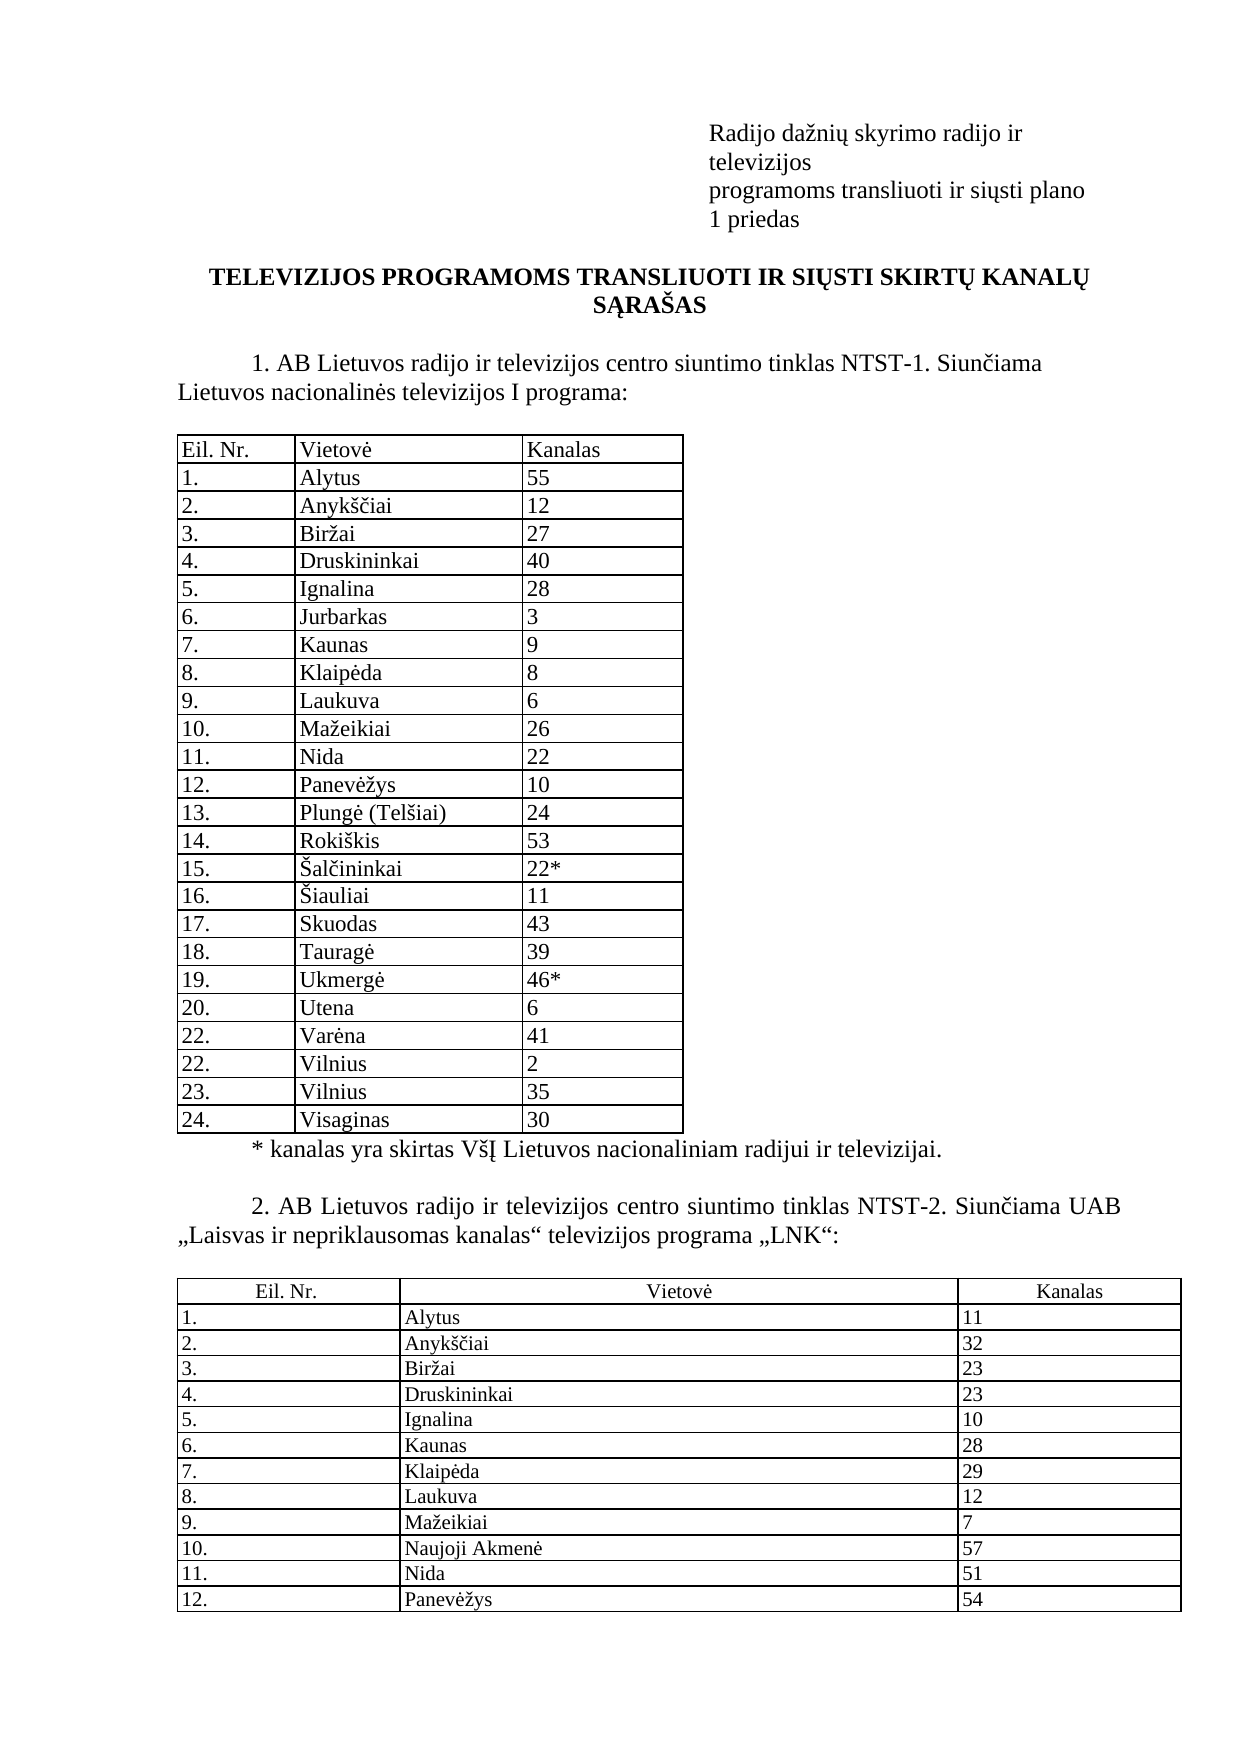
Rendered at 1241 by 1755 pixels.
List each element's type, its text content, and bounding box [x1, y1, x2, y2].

table_cell 9. [178, 687, 294, 713]
table_cell Anykščiai [401, 1331, 957, 1354]
table_cell 35 [523, 1078, 682, 1104]
table_cell 55 [523, 464, 682, 490]
table_cell 2. [178, 492, 294, 518]
table_cell Ignalina [401, 1407, 957, 1431]
table_cell 8 [523, 659, 682, 686]
table_cell 12 [523, 492, 682, 518]
table_cell 53 [523, 827, 682, 853]
text 1. AB Lietuvos radijo ir televizijos centro siuntimo tinklas NTST-1. Siunčiama Lietuvos nacionalinės televizijos I programa: [177, 348, 1122, 406]
table_cell 10 [959, 1407, 1180, 1431]
table_cell 23 [959, 1382, 1180, 1406]
table_cell Nida [296, 743, 522, 769]
table_cell 3. [178, 520, 294, 546]
table_cell 8. [178, 659, 294, 686]
table_cell 22* [523, 855, 682, 881]
table_cell 11. [178, 1561, 399, 1585]
table_cell 8. [178, 1484, 399, 1508]
table_cell Visaginas [296, 1106, 522, 1132]
table_cell 3. [178, 1356, 399, 1380]
table_cell Skuodas [296, 911, 522, 937]
table_cell Šalčininkai [296, 855, 522, 881]
table_cell 4. [178, 1382, 399, 1406]
table_cell Ignalina [296, 576, 522, 602]
table_cell Druskininkai [401, 1382, 957, 1406]
table_cell Laukuva [401, 1484, 957, 1508]
table_cell 28 [523, 576, 682, 602]
table_cell Mažeikiai [296, 715, 522, 741]
table_cell Druskininkai [296, 548, 522, 574]
table_cell Kaunas [296, 631, 522, 658]
table_cell 15. [178, 855, 294, 881]
table_cell 10. [178, 715, 294, 741]
table_cell 7. [178, 1459, 399, 1483]
table_cell Biržai [401, 1356, 957, 1380]
table_cell 32 [959, 1331, 1180, 1354]
table_cell 6. [178, 1433, 399, 1457]
table_cell 26 [523, 715, 682, 741]
text 1 priedas [709, 204, 1122, 233]
table_cell 9. [178, 1510, 399, 1534]
table_cell Utena [296, 994, 522, 1021]
table_cell 17. [178, 911, 294, 937]
table_cell 12. [178, 1587, 399, 1611]
table_cell 22. [178, 1050, 294, 1076]
table_cell Šiauliai [296, 883, 522, 909]
table_header Vietovė [296, 436, 522, 462]
table_cell Tauragė [296, 938, 522, 965]
table_cell 6 [523, 687, 682, 713]
table_cell 11. [178, 743, 294, 769]
table_cell Nida [401, 1561, 957, 1585]
table_cell 30 [523, 1106, 682, 1132]
table_cell 5. [178, 576, 294, 602]
text programoms transliuoti ir siųsti plano [709, 176, 1122, 204]
table_cell 43 [523, 911, 682, 937]
table_cell 18. [178, 938, 294, 965]
table_cell 11 [959, 1305, 1180, 1329]
text TELEVIZIJOS PROGRAMOMS TRANSLIUOTI IR SIŲSTI SKIRTŲ KANALŲ SĄRAŠAS [177, 262, 1122, 319]
table_cell 7. [178, 631, 294, 658]
table_header Vietovė [401, 1279, 957, 1303]
table_cell 11 [523, 883, 682, 909]
table_cell 12 [959, 1484, 1180, 1508]
table_cell Naujoji Akmenė [401, 1536, 957, 1559]
table_cell 29 [959, 1459, 1180, 1483]
table_cell Klaipėda [296, 659, 522, 686]
table_cell 6. [178, 603, 294, 630]
table_cell 20. [178, 994, 294, 1021]
table_cell 19. [178, 966, 294, 993]
table_cell 13. [178, 799, 294, 825]
table_cell 46* [523, 966, 682, 993]
table_cell 24 [523, 799, 682, 825]
table_cell 51 [959, 1561, 1180, 1585]
table_cell 54 [959, 1587, 1180, 1611]
table_cell 23. [178, 1078, 294, 1104]
table_cell Varėna [296, 1022, 522, 1048]
table_cell 22. [178, 1022, 294, 1048]
table_header Kanalas [523, 436, 682, 462]
table_cell 22 [523, 743, 682, 769]
table_cell Vilnius [296, 1050, 522, 1076]
table_cell Jurbarkas [296, 603, 522, 630]
table_cell 28 [959, 1433, 1180, 1457]
table_cell 9 [523, 631, 682, 658]
table_cell Anykščiai [296, 492, 522, 518]
table_cell Kaunas [401, 1433, 957, 1457]
table_cell 41 [523, 1022, 682, 1048]
table_cell Biržai [296, 520, 522, 546]
table_cell 6 [523, 994, 682, 1021]
table_cell Ukmergė [296, 966, 522, 993]
table_cell 24. [178, 1106, 294, 1132]
table_cell 1. [178, 464, 294, 490]
table_cell Plungė (Telšiai) [296, 799, 522, 825]
table_cell Mažeikiai [401, 1510, 957, 1534]
table_cell 57 [959, 1536, 1180, 1559]
table_cell Vilnius [296, 1078, 522, 1104]
table_cell 14. [178, 827, 294, 853]
table_cell Alytus [296, 464, 522, 490]
table_cell Rokiškis [296, 827, 522, 853]
text 2. AB Lietuvos radijo ir televizijos centro siuntimo tinklas NTST-2. Siunčiama UAB „Laisvas ir nepriklausomas kanalas“ televizijos programa „LNK“: [177, 1191, 1122, 1249]
text Radijo dažnių skyrimo radijo ir televizijos [709, 118, 1122, 176]
table_cell Laukuva [296, 687, 522, 713]
table_cell Klaipėda [401, 1459, 957, 1483]
table_cell 39 [523, 938, 682, 965]
table_header Eil. Nr. [178, 1279, 399, 1303]
table_cell 10. [178, 1536, 399, 1559]
table_cell 3 [523, 603, 682, 630]
table_cell 27 [523, 520, 682, 546]
table_cell 1. [178, 1305, 399, 1329]
table_cell 40 [523, 548, 682, 574]
table_header Eil. Nr. [178, 436, 294, 462]
table_cell 2 [523, 1050, 682, 1076]
table_cell 16. [178, 883, 294, 909]
table_cell Panevėžys [296, 771, 522, 797]
table_cell 2. [178, 1331, 399, 1354]
table_cell Alytus [401, 1305, 957, 1329]
text * kanalas yra skirtas VšĮ Lietuvos nacionaliniam radijui ir televizijai. [177, 1134, 1122, 1163]
table_cell 12. [178, 771, 294, 797]
table_cell 5. [178, 1407, 399, 1431]
table_cell 4. [178, 548, 294, 574]
table_cell Panevėžys [401, 1587, 957, 1611]
table_cell 10 [523, 771, 682, 797]
table_cell 7 [959, 1510, 1180, 1534]
table_cell 23 [959, 1356, 1180, 1380]
table_header Kanalas [959, 1279, 1180, 1303]
